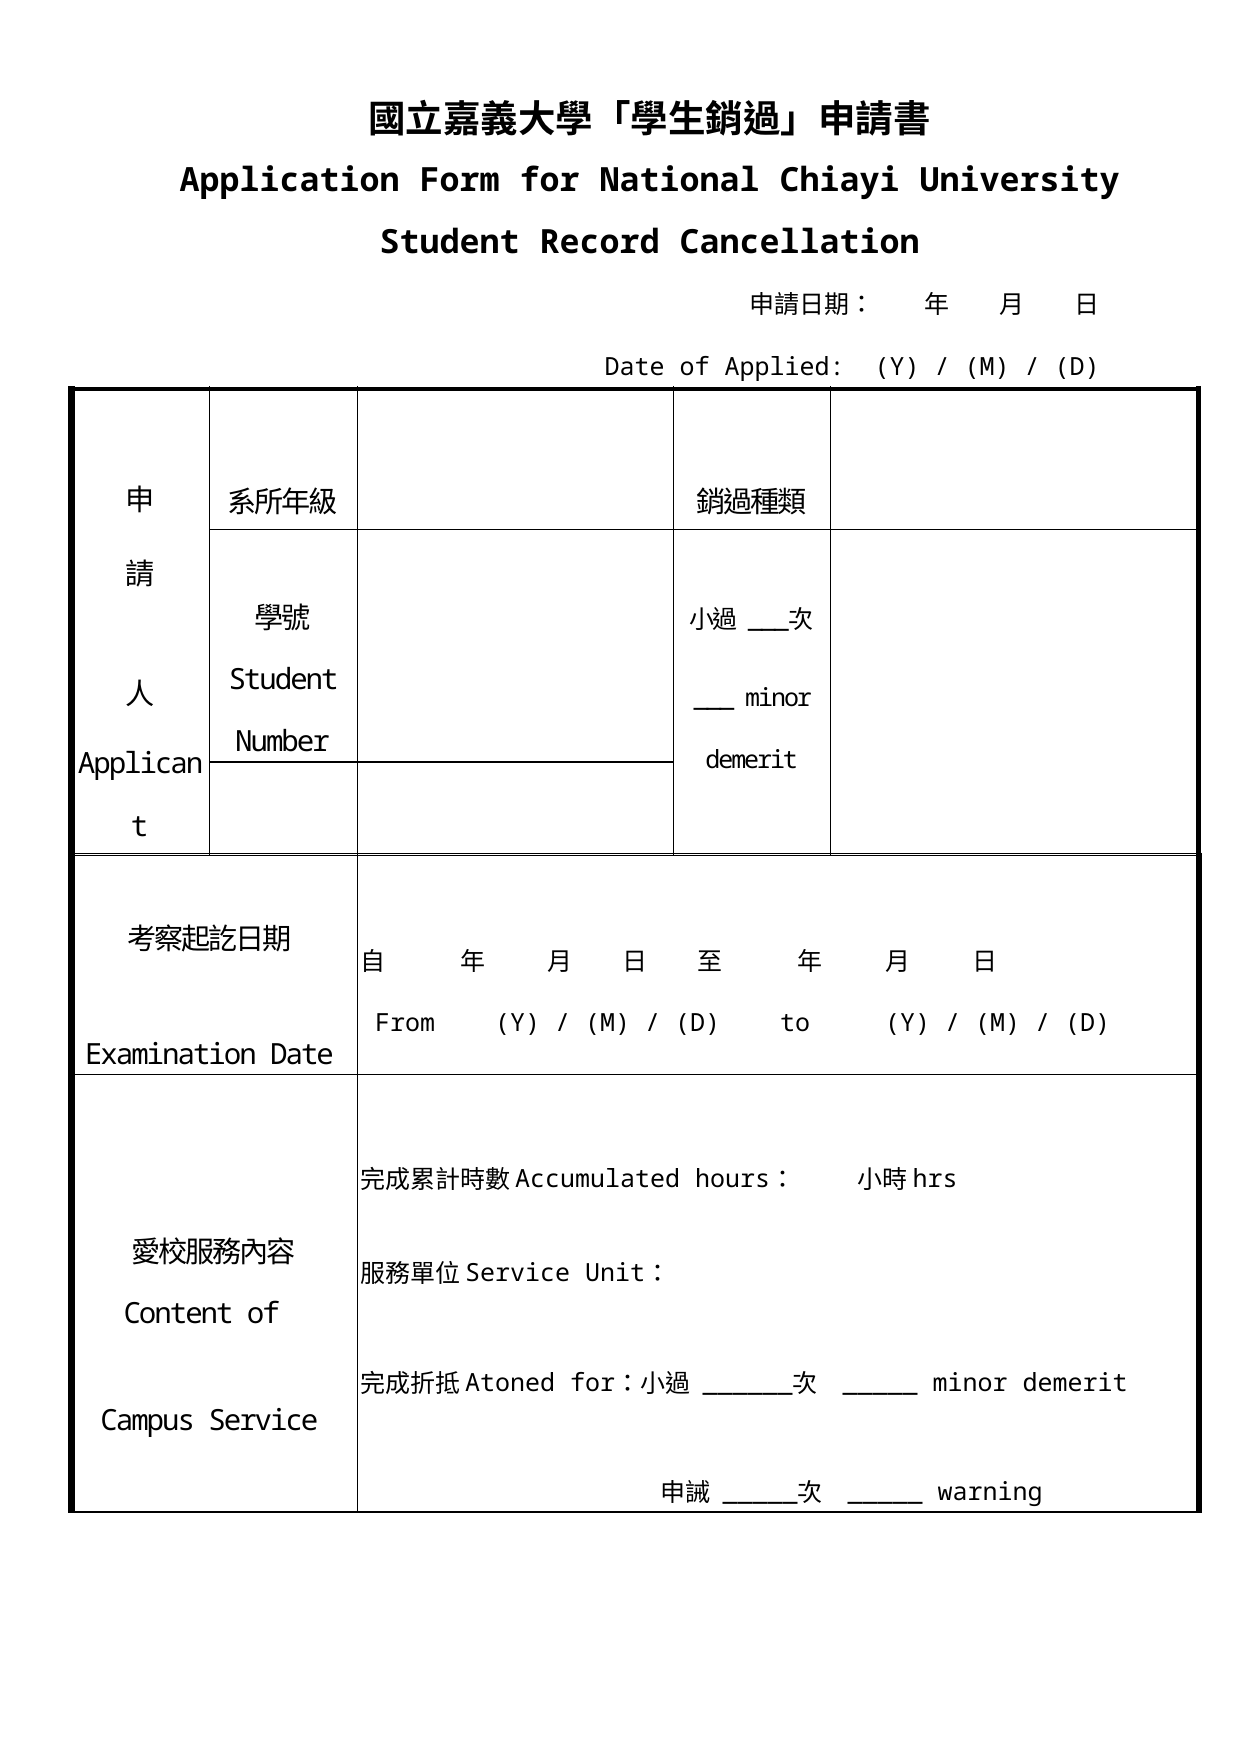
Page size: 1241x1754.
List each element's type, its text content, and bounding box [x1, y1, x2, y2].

table_cell 考察起訖日期 Examination Date [75, 856, 357, 1074]
table_cell 愛校服務內容 Content of Campus Service [75, 1075, 357, 1511]
table_cell [358, 763, 673, 853]
text Date of Applied: (Y) / (M) / (D) [162, 324, 1099, 386]
table_cell [358, 530, 673, 761]
text 申請日期： 年 月 日 [162, 261, 1099, 324]
table_header [358, 391, 673, 529]
table_header 銷過種類 Type of Penalties [674, 391, 830, 529]
table_cell 學號 Student Number [210, 530, 357, 761]
table_cell 小過 ___次 ___ minor demerit 申誡 ___次 ___ warning [674, 530, 830, 853]
table_cell 完成累計時數Accumulated hours： 小時hrs 服務單位Service Unit： 完成折抵Atoned for：小過 ______次 _____ minor demerit 申誡 _____次 _____ warning [358, 1075, 1196, 1511]
table_header 懲處事由 Cause of Penalties [831, 391, 1196, 529]
text 國立嘉義大學「學生銷過」申請書 [162, 74, 1137, 136]
table_cell 自 年 月 日 至 年 月 日 From (Y) / (M) / (D) to (Y) / (M) / (D) [358, 856, 1196, 1074]
text Application Form for National Chiayi University Student Record Cancellation [162, 136, 1137, 261]
table_cell [831, 530, 1196, 853]
table_cell 姓名 Name [210, 763, 357, 853]
table_header 系所年級 Department and Grade [210, 391, 357, 529]
table_header 申 請 人 Applicant [75, 391, 209, 853]
